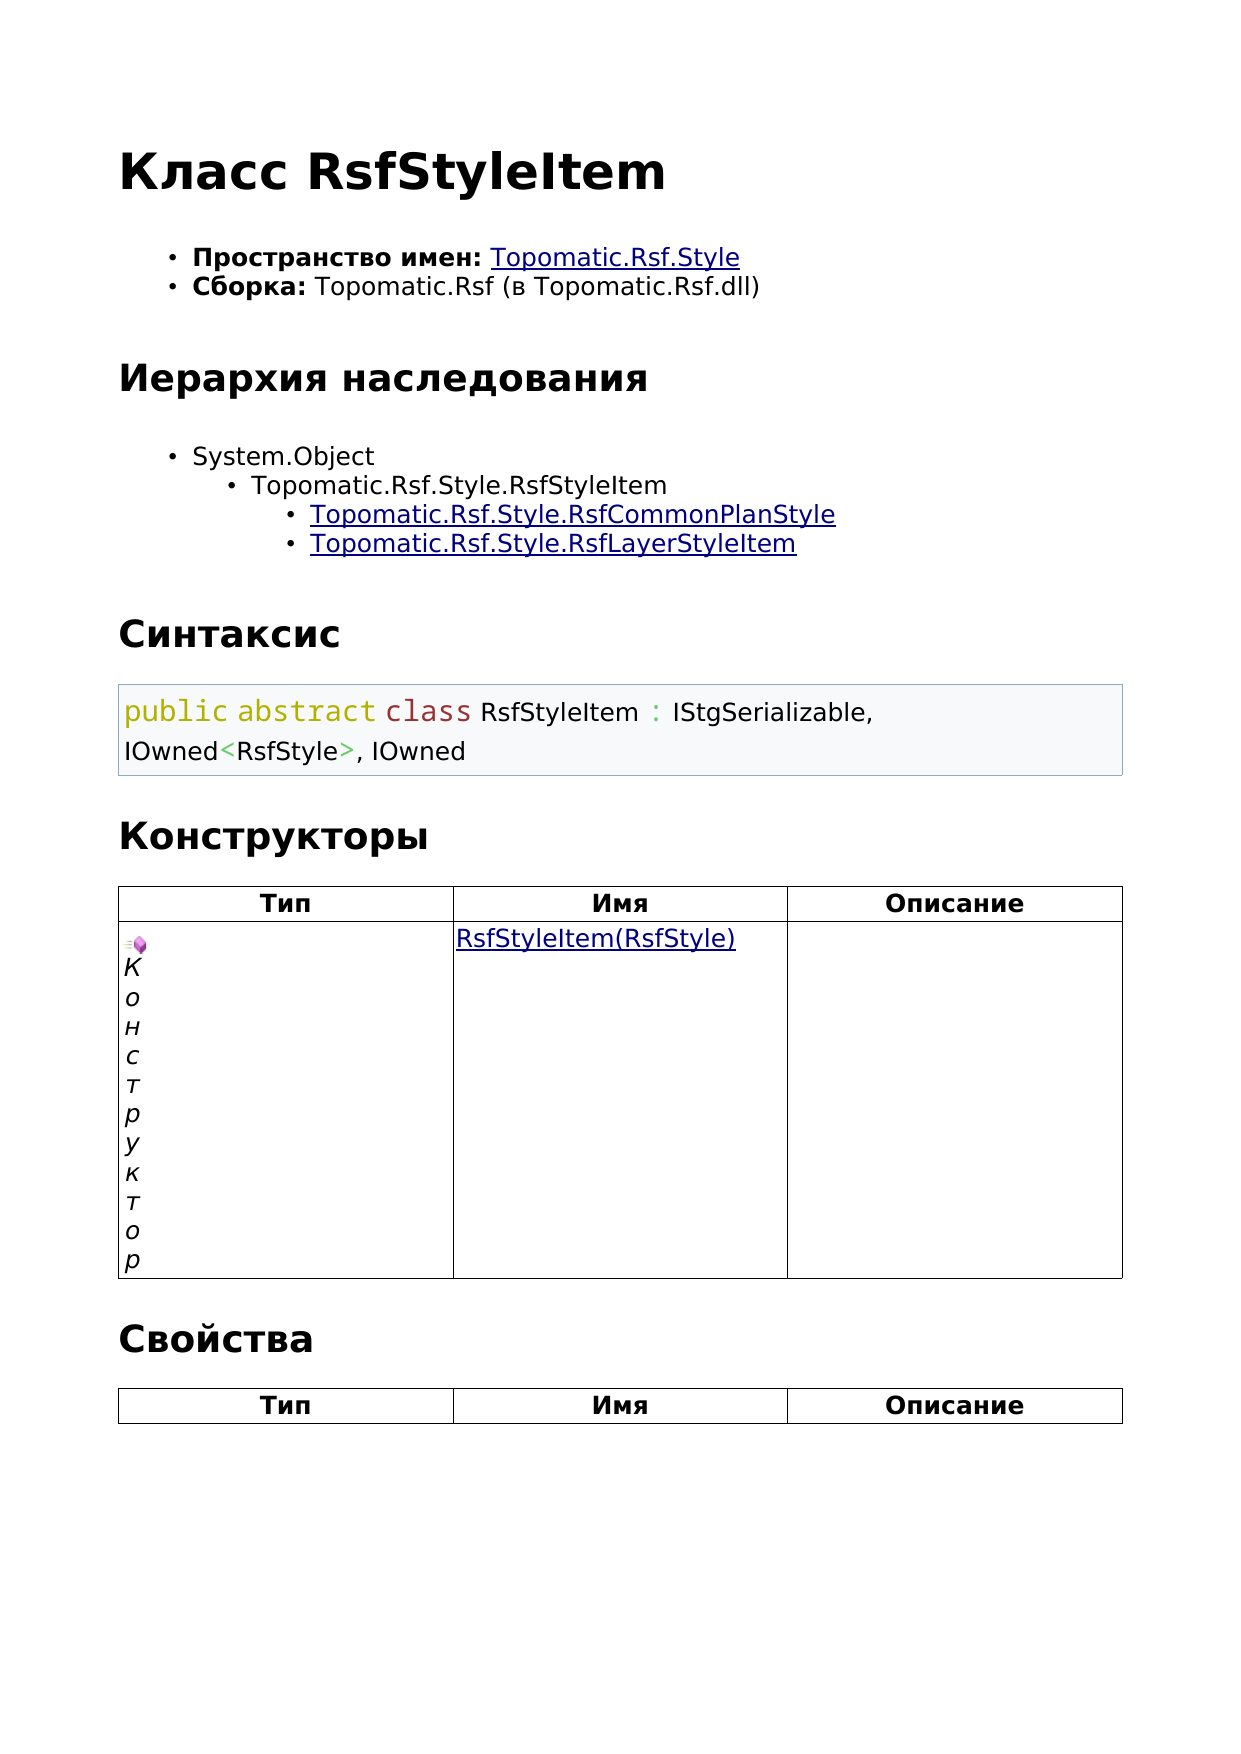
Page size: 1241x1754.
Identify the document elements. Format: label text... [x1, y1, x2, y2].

table_header Тип [119, 887, 453, 921]
list Сборка: Topomatic.Rsf (в Topomatic.Rsf.dll) [177, 272, 1122, 302]
table_header Имя [454, 1389, 787, 1423]
list Topomatic.Rsf.Style.RsfLayerStyleItem [295, 529, 1122, 558]
table_cell [788, 922, 1122, 1277]
table_header Описание [788, 1389, 1122, 1423]
subtitle Свойства [118, 1317, 1122, 1361]
table_header public abstract class RsfStyleItem : IStgSerializable, IOwned<RsfStyle>, IOwned [119, 685, 1122, 775]
subtitle Класс RsfStyleItem [118, 143, 1122, 201]
subtitle Конструкторы [118, 815, 1122, 858]
table_header Описание [788, 887, 1122, 921]
list Topomatic.Rsf.Style.RsfStyleItem [236, 471, 1122, 500]
list System.Object [177, 442, 1122, 471]
subtitle Иерархия наследования [118, 356, 1122, 400]
picture [121, 936, 147, 954]
list Topomatic.Rsf.Style.RsfCommonPlanStyle [295, 500, 1122, 529]
table_cell RsfStyleItem(RsfStyle) [454, 922, 787, 1277]
subtitle Синтаксис [118, 613, 1122, 657]
table_header Тип [119, 1389, 453, 1423]
table_cell [119, 922, 453, 1277]
list Пространство имен: Topomatic.Rsf.Style [177, 243, 1122, 272]
table_header Имя [454, 887, 787, 921]
